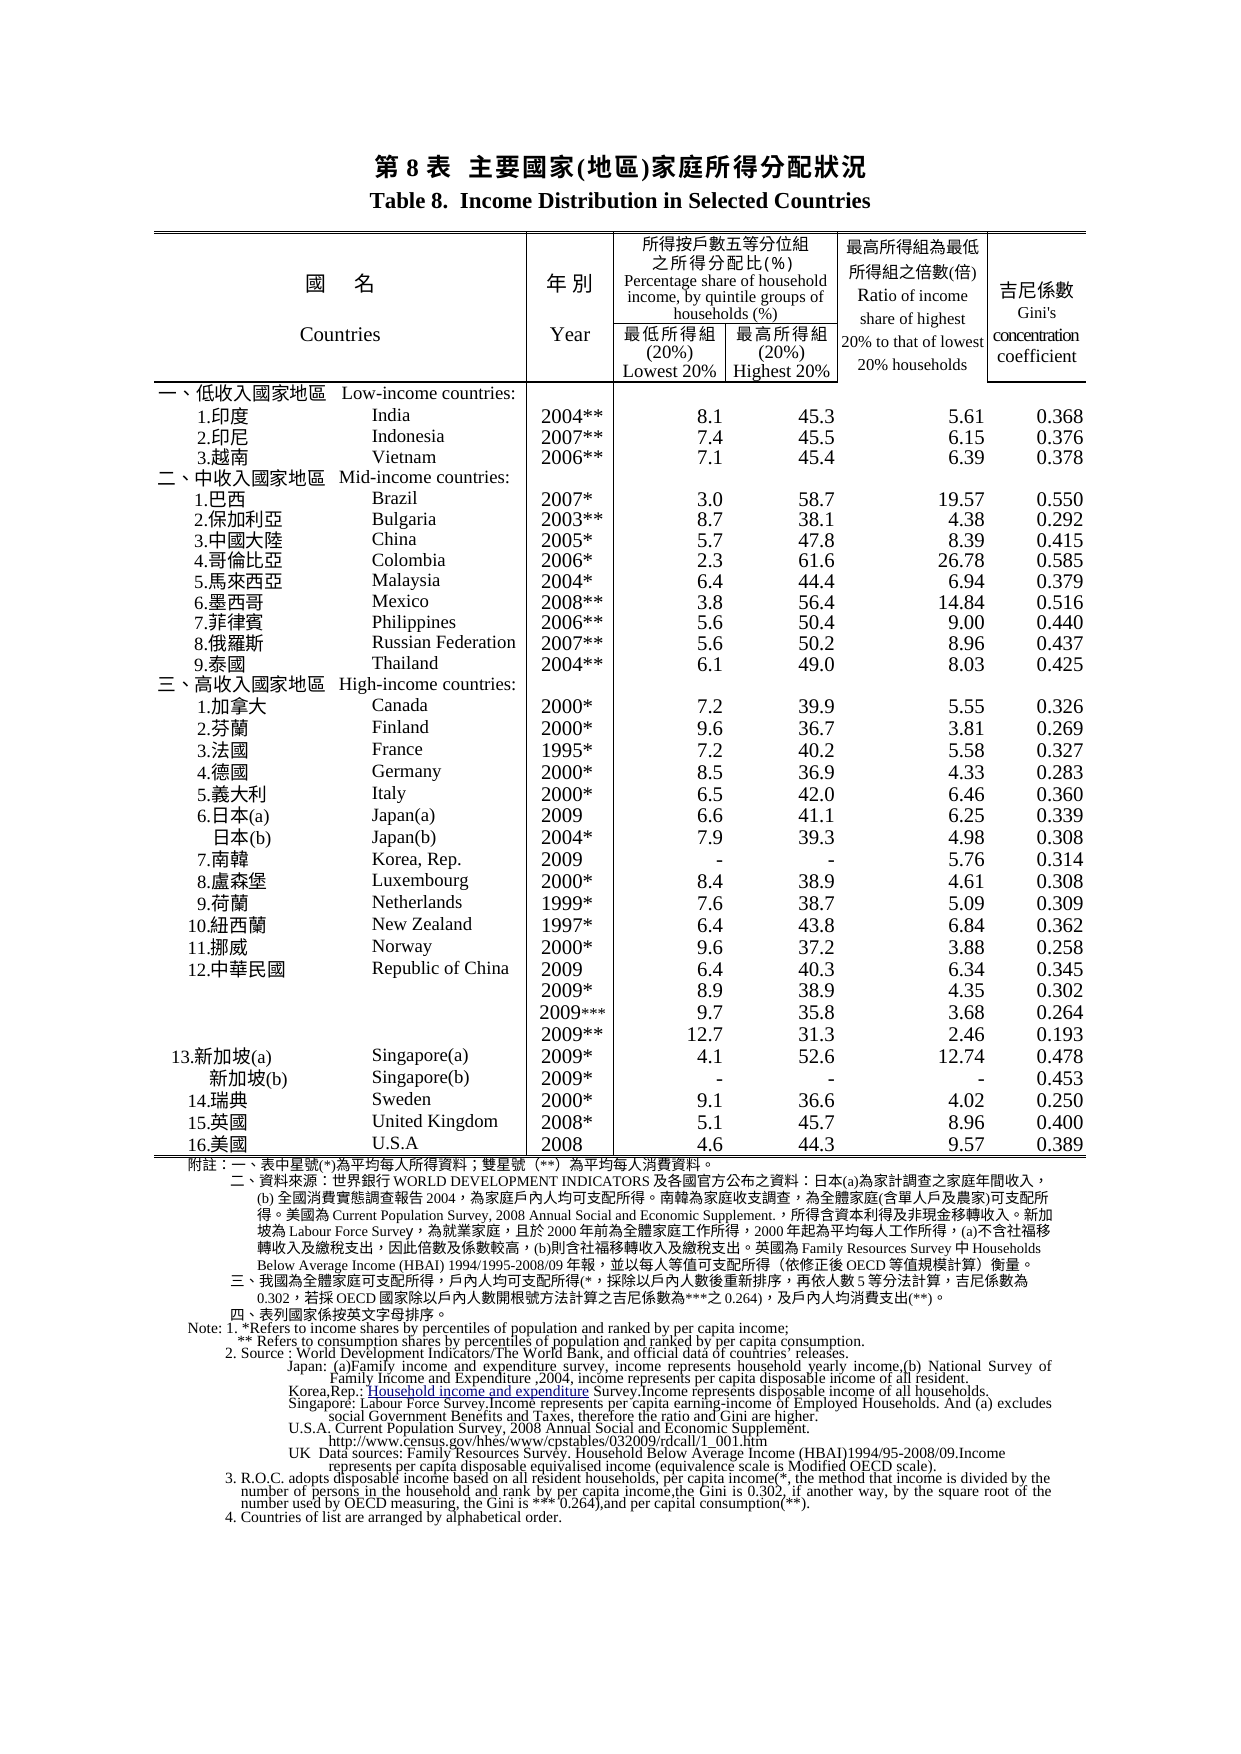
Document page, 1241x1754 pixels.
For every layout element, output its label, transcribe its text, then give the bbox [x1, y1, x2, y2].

table_cell 0.345 [988, 958, 1086, 979]
table_cell 0.415 [988, 529, 1086, 549]
table_cell 45.3 [726, 405, 837, 426]
table_cell 2000* [527, 761, 613, 783]
table_cell 2009 [527, 848, 613, 870]
table_cell 6.日本(a) [154, 805, 331, 826]
table_cell 45.4 [726, 446, 837, 467]
table_cell 2009* [527, 1067, 613, 1089]
table_cell 37.2 [726, 936, 837, 958]
table_cell Singapore(b) [331, 1067, 526, 1089]
table_cell 2005* [527, 529, 613, 549]
text Japan: (a)Family income and expenditure survey, income represents household yearly income,(b) National Survey of Family Income and Expenditure ,2004, income represents per capita disposable income of all resident. [281, 1361, 1053, 1386]
table_cell 4.德國 [154, 761, 331, 783]
table_cell 19.57 [838, 488, 987, 508]
table_cell Germany [331, 761, 526, 783]
table_cell 7.9 [614, 826, 726, 848]
table_cell 12.中華民國 [154, 958, 331, 979]
table_cell 2009** [527, 1023, 613, 1045]
table_cell 7.6 [614, 892, 726, 914]
table_cell 3.81 [838, 717, 987, 739]
table_cell France [331, 739, 526, 761]
table_cell [527, 467, 613, 488]
table_cell 2000* [527, 783, 613, 804]
table_cell [154, 980, 331, 1001]
table_cell 4.哥倫比亞 [154, 550, 331, 570]
table_cell 12.74 [838, 1045, 987, 1067]
table_cell [838, 467, 987, 488]
table_cell 2009 [527, 958, 613, 979]
table_cell Singapore(a) [331, 1045, 526, 1067]
table_cell India [331, 405, 526, 426]
table_cell 6.46 [838, 783, 987, 804]
table_cell 2000* [527, 870, 613, 892]
table_cell 14.84 [838, 591, 987, 611]
table_cell 9.荷蘭 [154, 892, 331, 914]
table_cell 0.193 [988, 1023, 1086, 1045]
table_cell 年 別 [527, 234, 613, 323]
table_cell Bulgaria [331, 508, 526, 529]
table_cell Japan(a) [331, 805, 526, 826]
table_cell Colombia [331, 550, 526, 570]
table_cell 0.437 [988, 632, 1086, 653]
table_cell 4.35 [838, 980, 987, 1001]
table_cell 0.400 [988, 1111, 1086, 1133]
table_cell Russian Federation [331, 632, 526, 653]
table_cell 3.0 [614, 488, 726, 508]
table_cell 7.菲律賓 [154, 611, 331, 632]
table_cell 2006* [527, 550, 613, 570]
table_cell Mexico [331, 591, 526, 611]
table_cell 6.84 [838, 914, 987, 936]
table_cell 0.302 [988, 980, 1086, 1001]
table_cell 47.8 [726, 529, 837, 549]
text 四、表列國家係按英文字母排序。 [230, 1307, 1053, 1323]
table_cell 5.1 [614, 1111, 726, 1133]
table_cell 8.盧森堡 [154, 870, 331, 892]
table_cell [331, 1001, 526, 1023]
table_cell Indonesia [331, 426, 526, 446]
table_cell 0.389 [988, 1133, 1086, 1154]
table_cell 2004** [527, 405, 613, 426]
table_cell 0.326 [988, 695, 1086, 717]
table_cell 44.4 [726, 570, 837, 591]
table_cell 0.516 [988, 591, 1086, 611]
table_header 第8表 主要國家(地區)家庭所得分配狀況 [154, 150, 1086, 187]
table_cell 38.1 [726, 508, 837, 529]
table_cell 2000* [527, 717, 613, 739]
table_cell 2007* [527, 488, 613, 508]
table_cell 0.308 [988, 870, 1086, 892]
table_cell 9.6 [614, 717, 726, 739]
table_cell 2006** [527, 446, 613, 467]
table_cell 35.8 [726, 1001, 837, 1023]
table_cell 1.印度 [154, 405, 331, 426]
table_cell 三、高收入國家地區 [154, 673, 331, 695]
table_cell 所得按戶數五等分位組 之所得分配比(%) Percentage share of household income, by quintile groups of households (%) [614, 234, 837, 323]
table_cell 0.327 [988, 739, 1086, 761]
text 三、我國為全體家庭可支配所得，戶內人均可支配所得(*，採除以戶內人數後重新排序，再依人數5等分法計算，吉尼係數為0.302，若採OECD國家除以戶內人數開根號方法計算之吉尼係數為***之0.264)，及戶內人均消費支出(**)。 [230, 1273, 1053, 1307]
table_cell 45.5 [726, 426, 837, 446]
table_cell 7.2 [614, 739, 726, 761]
table_cell [154, 1001, 331, 1023]
table_cell Netherlands [331, 892, 526, 914]
table_cell 16.美國 [154, 1133, 331, 1154]
table_cell 36.7 [726, 717, 837, 739]
table_cell 5.馬來西亞 [154, 570, 331, 591]
text 2. Source : World Development Indicators/The World Bank, and official data of countries’ releases. [225, 1348, 1053, 1361]
table_cell 7.1 [614, 446, 726, 467]
table_cell 0.376 [988, 426, 1086, 446]
table_cell Mid-income countries: [331, 467, 526, 488]
table_cell 1999* [527, 892, 613, 914]
table_cell Sweden [331, 1089, 526, 1111]
table_cell 6.4 [614, 958, 726, 979]
table_cell 2000* [527, 936, 613, 958]
table_cell 5.58 [838, 739, 987, 761]
table_cell 0.478 [988, 1045, 1086, 1067]
table_cell Low-income countries: [331, 383, 526, 405]
table_cell 0.379 [988, 570, 1086, 591]
table_cell 9.57 [838, 1133, 987, 1154]
table_cell 0.585 [988, 550, 1086, 570]
table_cell 2.3 [614, 550, 726, 570]
table_cell Finland [331, 717, 526, 739]
table_cell [154, 1023, 331, 1045]
table_cell 3.68 [838, 1001, 987, 1023]
table_cell 最高所得組為最低所得組之倍數(倍) Ratio of income share of highest 20% to that of lowest 20% households [838, 234, 987, 381]
table_cell 8.96 [838, 632, 987, 653]
table_cell 3.法國 [154, 739, 331, 761]
table_cell 最低所得組 (20%) Lowest 20% [614, 324, 725, 381]
table_cell 2000* [527, 1089, 613, 1111]
table_cell [331, 980, 526, 1001]
table_cell 50.4 [726, 611, 837, 632]
table_cell 8.5 [614, 761, 726, 783]
table_cell 2006** [527, 611, 613, 632]
table_cell Malaysia [331, 570, 526, 591]
table_cell 0.309 [988, 892, 1086, 914]
table_cell 1.巴西 [154, 488, 331, 508]
text Korea,Rep.: Household income and expenditure Survey.Income represents disposable income of all households. [288, 1386, 1053, 1398]
table_cell 6.1 [614, 653, 726, 673]
table_cell 8.1 [614, 405, 726, 426]
table_cell 0.360 [988, 783, 1086, 804]
table_cell [614, 673, 726, 695]
table_cell 6.5 [614, 783, 726, 804]
table_cell 39.3 [726, 826, 837, 848]
table_cell 11.挪威 [154, 936, 331, 958]
table_cell 4.6 [614, 1133, 726, 1154]
table_cell 38.7 [726, 892, 837, 914]
table_cell 2009* [527, 1045, 613, 1067]
table_cell 2008** [527, 591, 613, 611]
table_cell 2.芬蘭 [154, 717, 331, 739]
table_cell 2007** [527, 426, 613, 446]
table_cell 5.6 [614, 632, 726, 653]
table_cell 6.4 [614, 570, 726, 591]
table_cell 0.362 [988, 914, 1086, 936]
table_cell 6.25 [838, 805, 987, 826]
table_cell 49.0 [726, 653, 837, 673]
table_cell 9.00 [838, 611, 987, 632]
table_cell Italy [331, 783, 526, 804]
table_cell 8.96 [838, 1111, 987, 1133]
table_cell 0.368 [988, 405, 1086, 426]
table_cell 新加坡(b) [154, 1067, 331, 1089]
table_cell 1.加拿大 [154, 695, 331, 717]
table_cell New Zealand [331, 914, 526, 936]
table_cell [988, 467, 1086, 488]
table_cell 0.283 [988, 761, 1086, 783]
table_cell 1997* [527, 914, 613, 936]
table_cell 0.339 [988, 805, 1086, 826]
table_cell [614, 467, 726, 488]
table_cell 9.6 [614, 936, 726, 958]
table_cell 6.4 [614, 914, 726, 936]
table_cell 5.7 [614, 529, 726, 549]
table_cell Norway [331, 936, 526, 958]
table_cell United Kingdom [331, 1111, 526, 1133]
table_cell U.S.A [331, 1133, 526, 1154]
table_cell [838, 673, 987, 695]
table_cell [527, 383, 613, 405]
table_cell 5.09 [838, 892, 987, 914]
table_cell 8.4 [614, 870, 726, 892]
table_cell 56.4 [726, 591, 837, 611]
table_cell Table 8. Income Distribution in Selected Countries [154, 188, 1086, 231]
table_cell 7.南韓 [154, 848, 331, 870]
table_cell 6.15 [838, 426, 987, 446]
table_cell 14.瑞典 [154, 1089, 331, 1111]
table_cell 4.33 [838, 761, 987, 783]
table_cell 4.98 [838, 826, 987, 848]
table_cell Thailand [331, 653, 526, 673]
table_cell 6.墨西哥 [154, 591, 331, 611]
table_cell 2009* [527, 980, 613, 1001]
table_cell 9.泰國 [154, 653, 331, 673]
text Note: 1. *Refers to income shares by percentiles of population and ranked by per capita income; [187, 1323, 1053, 1336]
table_cell 2009*** [527, 1001, 613, 1023]
table_cell 45.7 [726, 1111, 837, 1133]
table_cell High-income countries: [331, 673, 526, 695]
text 4. Countries of list are arranged by alphabetical order. [225, 1511, 1053, 1526]
table_cell 0.292 [988, 508, 1086, 529]
table_cell 2.保加利亞 [154, 508, 331, 529]
table_cell 38.9 [726, 870, 837, 892]
table_cell 0.250 [988, 1089, 1086, 1111]
text ** Refers to consumption shares by percentiles of population and ranked by per capita consumption. [237, 1336, 1053, 1348]
table_cell 5.6 [614, 611, 726, 632]
table_cell Vietnam [331, 446, 526, 467]
table_cell 26.78 [838, 550, 987, 570]
table_cell 一、低收入國家地區 [154, 383, 331, 405]
table_cell 0.425 [988, 653, 1086, 673]
table_cell 0.269 [988, 717, 1086, 739]
table_cell Brazil [331, 488, 526, 508]
table_cell 6.34 [838, 958, 987, 979]
table_cell 2007** [527, 632, 613, 653]
text 3. R.O.C. adopts disposable income based on all resident households, per capita income(*, the method that income is divided by the number of persons in the household and rank by per capita income,the Gini is 0.302, if another way, by the square root of the number used by OECD measuring, the Gini is *** 0.264),and per capital consumption(**). [225, 1473, 1053, 1511]
text U.S.A. Current Population Survey, 2008 Annual Social and Economic Supplement. http://www.census.gov/hhes/www/cpstables/032009/rdcall/1_001.htm [288, 1423, 1053, 1448]
table_cell [726, 383, 837, 405]
table_cell 2003** [527, 508, 613, 529]
table_cell China [331, 529, 526, 549]
table_cell [988, 673, 1086, 695]
table_cell 2008 [527, 1133, 613, 1154]
table_cell 2008* [527, 1111, 613, 1133]
table_cell - [614, 848, 726, 870]
table_cell 0.264 [988, 1001, 1086, 1023]
table_cell 40.2 [726, 739, 837, 761]
table_cell 3.8 [614, 591, 726, 611]
table_cell 61.6 [726, 550, 837, 570]
table_cell 41.1 [726, 805, 837, 826]
table_cell 最高所得組 (20%) Highest 20% [726, 324, 837, 381]
table_cell [331, 1023, 526, 1045]
table_cell Canada [331, 695, 526, 717]
table_cell 1995* [527, 739, 613, 761]
table_cell 3.88 [838, 936, 987, 958]
table_cell 0.378 [988, 446, 1086, 467]
table_cell 5.61 [838, 405, 987, 426]
table_cell 2000* [527, 695, 613, 717]
table_cell Korea, Rep. [331, 848, 526, 870]
text UK Data sources: Family Resources Survey. Household Below Average Income (HBAI)1994/95-2008/09.Income represents per capita disposable equivalised income (equivalence scale is Modified OECD scale). [288, 1448, 1053, 1473]
table_cell [614, 383, 726, 405]
table_cell 2.46 [838, 1023, 987, 1045]
table_cell 43.8 [726, 914, 837, 936]
table_cell 3.中國大陸 [154, 529, 331, 549]
table_cell Philippines [331, 611, 526, 632]
table_cell 二、中收入國家地區 [154, 467, 331, 488]
table_cell 8.03 [838, 653, 987, 673]
table_cell 50.2 [726, 632, 837, 653]
table_cell 15.英國 [154, 1111, 331, 1133]
table_cell 9.1 [614, 1089, 726, 1111]
table_cell 0.314 [988, 848, 1086, 870]
table_cell 44.3 [726, 1133, 837, 1154]
table_cell 2009 [527, 805, 613, 826]
table_cell 6.6 [614, 805, 726, 826]
table_cell Republic of China [331, 958, 526, 979]
table_cell 2004** [527, 653, 613, 673]
table_cell - [726, 848, 837, 870]
table_cell 52.6 [726, 1045, 837, 1067]
table_cell 6.94 [838, 570, 987, 591]
table_cell 38.9 [726, 980, 837, 1001]
text Singapore: Labour Force Survey.Income represents per capita earning-income of Employed Households. And (a) excludes social Government Benefits and Taxes, therefore the ratio and Gini are higher. [288, 1398, 1053, 1423]
table_cell 日本(b) [154, 826, 331, 848]
table_cell 31.3 [726, 1023, 837, 1045]
table_cell 42.0 [726, 783, 837, 804]
table_cell 2004* [527, 826, 613, 848]
table_cell 0.453 [988, 1067, 1086, 1089]
table_cell [988, 383, 1086, 405]
table_cell 13.新加坡(a) [154, 1045, 331, 1067]
table_cell 0.308 [988, 826, 1086, 848]
table_cell 8.俄羅斯 [154, 632, 331, 653]
table_cell 36.6 [726, 1089, 837, 1111]
table_cell 4.38 [838, 508, 987, 529]
table_cell 0.258 [988, 936, 1086, 958]
table_cell [527, 673, 613, 695]
table_cell 0.440 [988, 611, 1086, 632]
table_cell 7.2 [614, 695, 726, 717]
table_cell - [726, 1067, 837, 1089]
table_cell Japan(b) [331, 826, 526, 848]
table_cell 5.55 [838, 695, 987, 717]
table_cell 58.7 [726, 488, 837, 508]
table_cell - [614, 1067, 726, 1089]
table_cell 8.39 [838, 529, 987, 549]
table_cell [838, 381, 987, 405]
table_cell 國 名 [154, 234, 526, 323]
table_cell 10.紐西蘭 [154, 914, 331, 936]
text 二、資料來源：世界銀行WORLD DEVELOPMENT INDICATORS及各國官方公布之資料：日本(a)為家計調查之家庭年間收入，(b) 全國消費實態調查報告2004，為家庭戶內人均可支配所得。南韓為家庭收支調查，為全體家庭(含單人戶及農家)可支配所得。美國為Current Population Survey, 2008 Annual Social and Economic Supplement.，所得含資本利得及非現金移轉收入。新加坡為Labour Force Survey，為就業家庭，且於2000年前為全體家庭工作所得，2000年起為平均每人工作所得，(a)不含社福移轉收入及繳稅支出，因此倍數及係數較高，(b)則含社福移轉收入及繳稅支出。英國為Family Resources Survey中Households Below Average Income (HBAI) 1994/1995-2008/09年報，並以每人等值可支配所得（依修正後OECD等值規模計算）衡量。 [230, 1173, 1053, 1273]
table_cell 2.印尼 [154, 426, 331, 446]
table_cell 0.550 [988, 488, 1086, 508]
table_cell Year [527, 323, 613, 381]
table_cell 36.9 [726, 761, 837, 783]
table_cell 4.02 [838, 1089, 987, 1111]
text 附註：一、表中星號(*)為平均每人所得資料；雙星號（**）為平均每人消費資料。 [187, 1158, 1053, 1173]
table_cell 4.61 [838, 870, 987, 892]
table_cell 5.義大利 [154, 783, 331, 804]
table_cell 4.1 [614, 1045, 726, 1067]
table_cell - [838, 1067, 987, 1089]
table_cell concentration coefficient [988, 323, 1086, 381]
table_cell [726, 467, 837, 488]
table_cell 40.3 [726, 958, 837, 979]
table_cell 吉尼係數 Gini's [988, 234, 1086, 323]
table_cell Luxembourg [331, 870, 526, 892]
table_cell 3.越南 [154, 446, 331, 467]
table_cell 6.39 [838, 446, 987, 467]
table_cell 9.7 [614, 1001, 726, 1023]
table_cell 8.9 [614, 980, 726, 1001]
table_cell Countries [154, 323, 526, 381]
table_cell 12.7 [614, 1023, 726, 1045]
table_cell 8.7 [614, 508, 726, 529]
table_cell 39.9 [726, 695, 837, 717]
table_cell 5.76 [838, 848, 987, 870]
table_cell 7.4 [614, 426, 726, 446]
table_cell [726, 673, 837, 695]
table_cell 2004* [527, 570, 613, 591]
